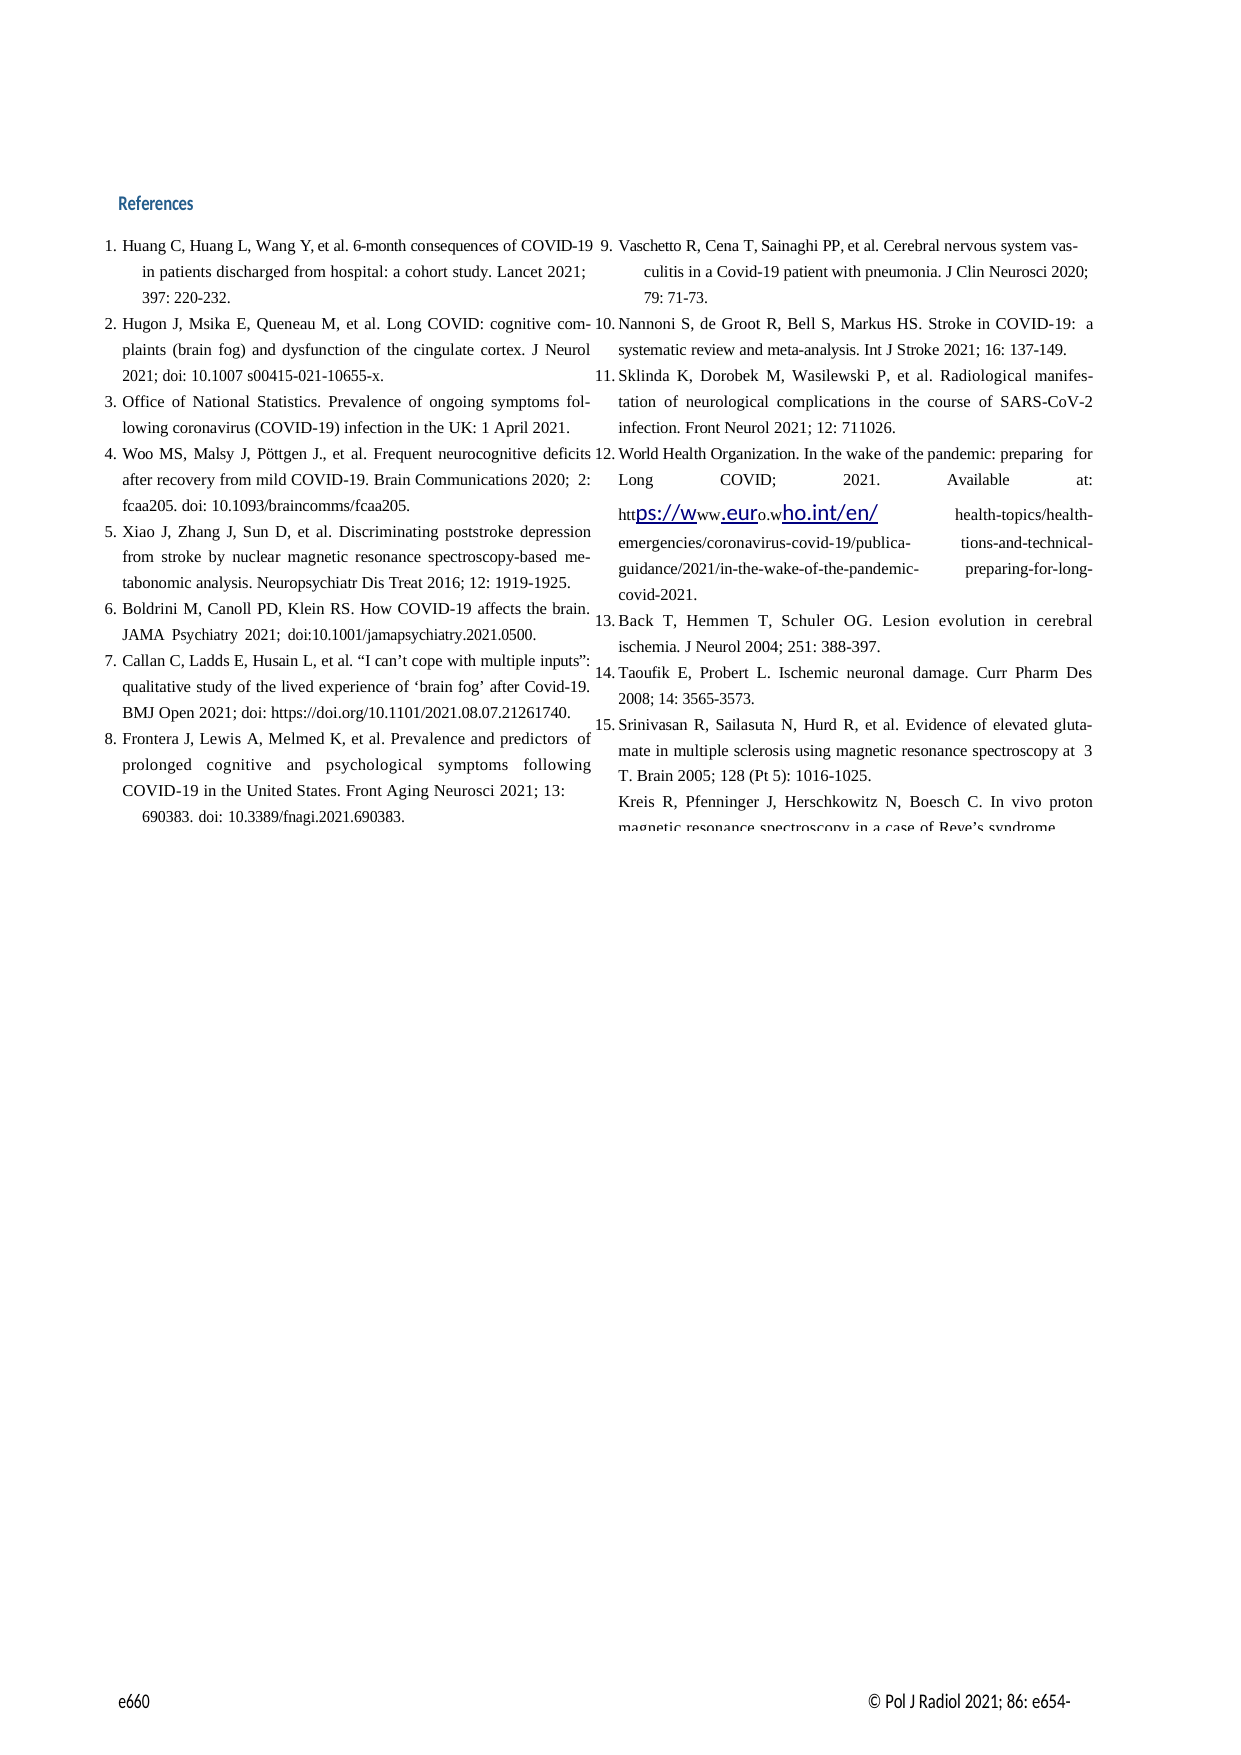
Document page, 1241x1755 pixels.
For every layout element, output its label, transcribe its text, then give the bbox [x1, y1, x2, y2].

text culitis in a Covid-19 patient with pneumonia. J Clin Neurosci 2020; 79: 71-73. [644, 262, 1093, 307]
list Back T, Hemmen T, Schuler OG. Lesion evolution in cerebral ischemia. J Neurol 2004; 251: 388-397. [618, 611, 1093, 656]
list Hugon J, Msika E, Queneau M, et al. Long COVID: cognitive com- plaints (brain fog) and dysfunction of the cingulate cortex. J Neurol 2021; doi: 10.1007 s00415-021-10655-x. [122, 314, 591, 385]
list Huang C, Huang L, Wang Y, et al. 6-month consequences of COVID-19 [122, 237, 593, 255]
text e660 [118, 1689, 152, 1714]
list World Health Organization. In the wake of the pandemic: preparing for Long COVID; 2021. Available at: https://www.euro.who.int/en/ health-topics/health-emergencies/coronavirus-covid-19/publica- tions-and-technical-guidance/2021/in-the-wake-of-the-pandemic- preparing-for-long-covid-2021. [618, 443, 1093, 604]
list Office of National Statistics. Prevalence of ongoing symptoms fol- lowing coronavirus (COVID-19) infection in the UK: 1 April 2021. [122, 392, 591, 437]
text References [118, 192, 195, 216]
list Xiao J, Zhang J, Sun D, et al. Discriminating poststroke depression from stroke by nuclear magnetic resonance spectroscopy-based me- tabonomic analysis. Neuropsychiatr Dis Treat 2016; 12: 1919-1925. [122, 521, 591, 592]
list Vaschetto R, Cena T, Sainaghi PP, et al. Cerebral nervous system vas- [618, 237, 1095, 255]
list Woo MS, Malsy J, Pöttgen J., et al. Frequent neurocognitive deficits after recovery from mild COVID-19. Brain Communications 2020; 2: fcaa205. doi: 10.1093/braincomms/fcaa205. [122, 444, 591, 514]
list Sklinda K, Dorobek M, Wasilewski P, et al. Radiological manifes- tation of neurological complications in the course of SARS-CoV-2 infection. Front Neurol 2021; 12: 711026. [618, 366, 1093, 437]
list Kreis R, Pfenninger J, Herschkowitz N, Boesch C. In vivo proton magnetic resonance spectroscopy in a case of Reye’s syndrome. [618, 792, 1093, 831]
text © Pol J Radiol 2021; 86: e654-e660 [867, 1689, 1094, 1714]
list Callan C, Ladds E, Husain L, et al. “I can’t cope with multiple inputs”: qualitative study of the lived experience of ‘brain fog’ after Covid-19. BMJ Open 2021; doi: https://doi.org/10.1101/2021.08.07.21261740. [122, 651, 591, 722]
list Frontera J, Lewis A, Melmed K, et al. Prevalence and predictors of prolonged cognitive and psychological symptoms following COVID-19 in the United States. Front Aging Neurosci 2021; 13: [122, 729, 591, 799]
list Boldrini M, Canoll PD, Klein RS. How COVID-19 affects the brain. JAMA Psychiatry 2021; doi:10.1001/jamapsychiatry.2021.0500. [122, 599, 591, 644]
list Srinivasan R, Sailasuta N, Hurd R, et al. Evidence of elevated gluta- mate in multiple sclerosis using magnetic resonance spectroscopy at 3 T. Brain 2005; 128 (Pt 5): 1016-1025. [618, 714, 1093, 785]
list Taoufik E, Probert L. Ischemic neuronal damage. Curr Pharm Des 2008; 14: 3565-3573. [618, 663, 1093, 708]
text in patients discharged from hospital: a cohort study. Lancet 2021; 397: 220-232. [142, 262, 591, 307]
text 690383. doi: 10.3389/fnagi.2021.690383. [142, 806, 593, 826]
list Nannoni S, de Groot R, Bell S, Markus HS. Stroke in COVID-19: a systematic review and meta-analysis. Int J Stroke 2021; 16: 137-149. [618, 314, 1093, 359]
